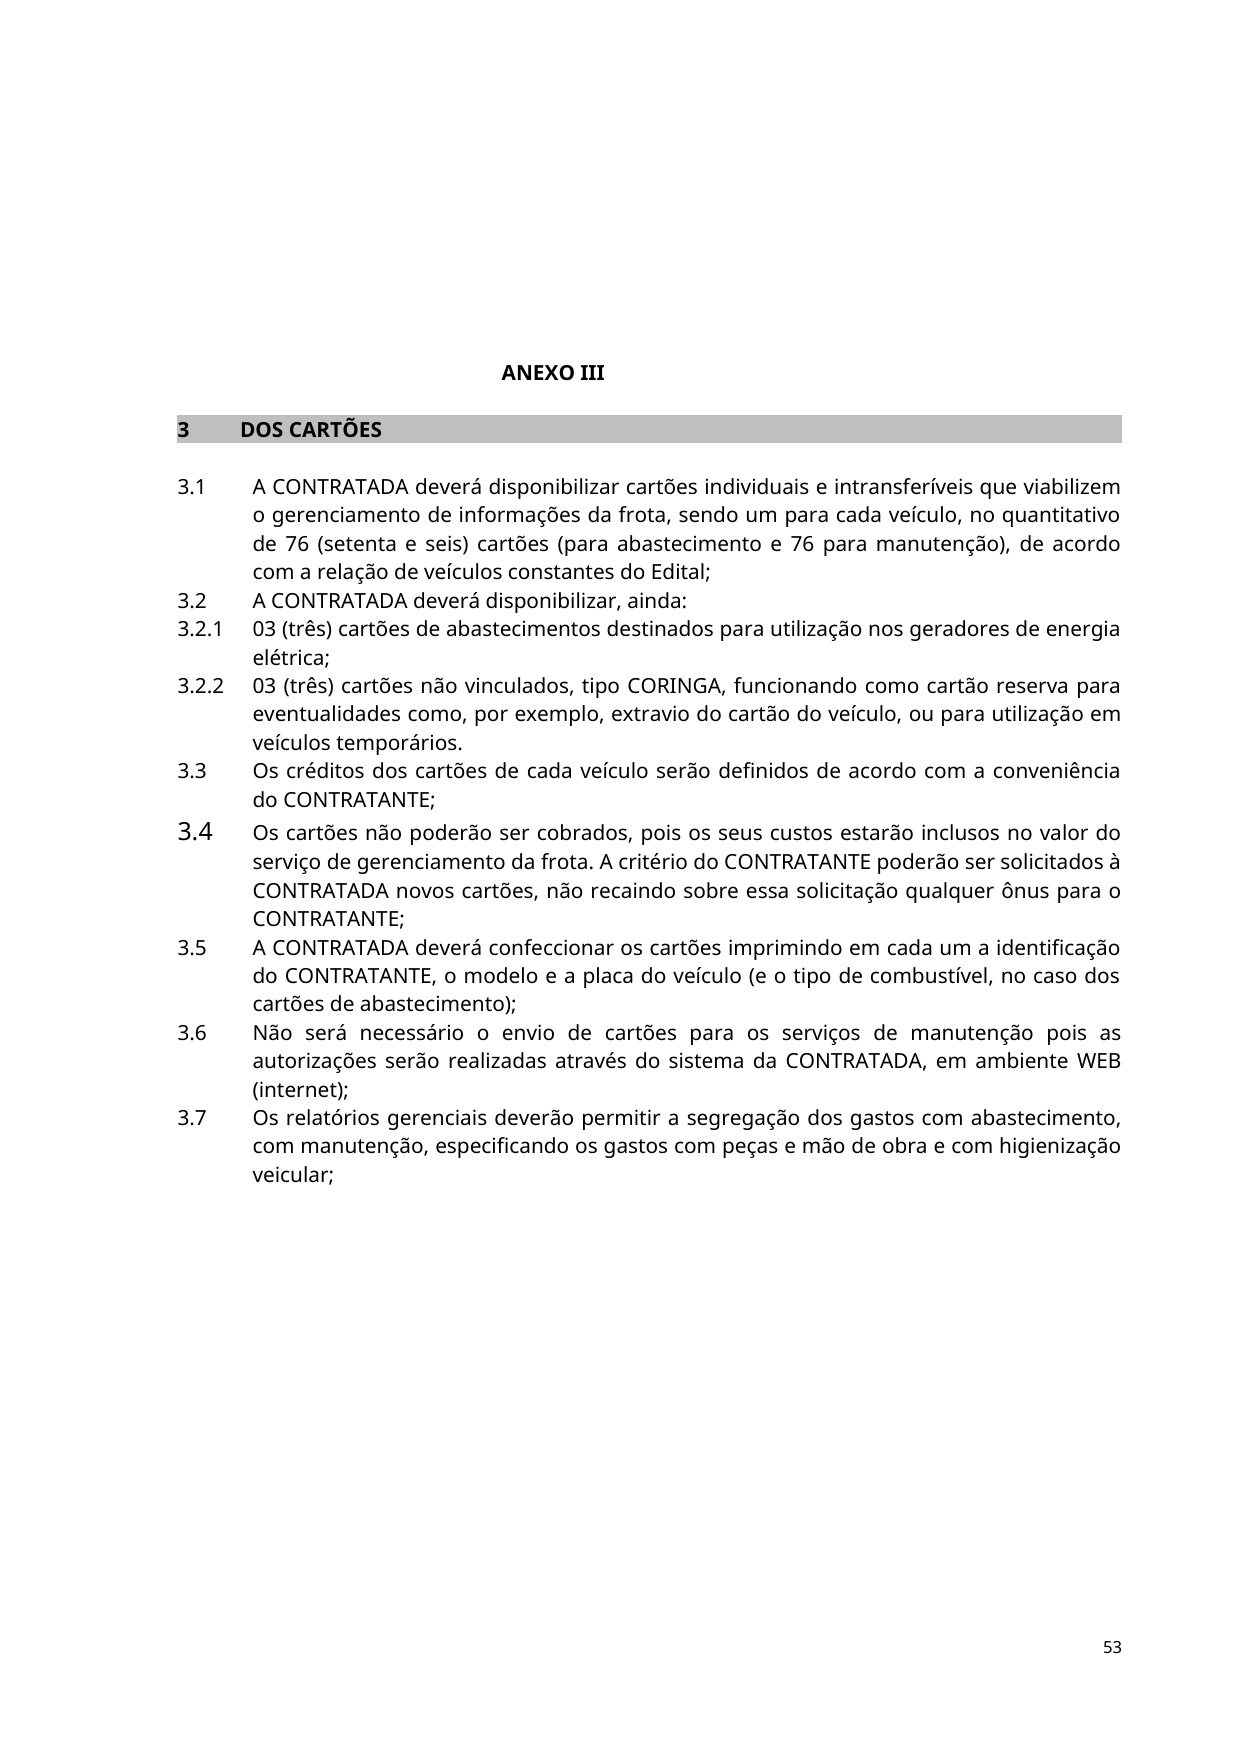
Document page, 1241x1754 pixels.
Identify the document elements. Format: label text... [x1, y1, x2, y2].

list DOS CARTÕES [177, 415, 1122, 443]
list 03 (três) cartões não vinculados, tipo CORINGA, funcionando como cartão reserva para eventualidades como, por exemplo, extravio do cartão do veículo, ou para utilização em veículos temporários. [177, 671, 1122, 756]
list 03 (três) cartões de abastecimentos destinados para utilização nos geradores de energia elétrica; [177, 614, 1122, 671]
list A CONTRATADA deverá disponibilizar cartões individuais e intransferíveis que viabilizem o gerenciamento de informações da frota, sendo um para cada veículo, no quantitativo de 76 (setenta e seis) cartões (para abastecimento e 76 para manutenção), de acordo com a relação de veículos constantes do Edital; [177, 472, 1122, 586]
text ANEXO III [325, 358, 1122, 387]
list Não será necessário o envio de cartões para os serviços de manutenção pois as autorizações serão realizadas através do sistema da CONTRATADA, em ambiente WEB (internet); [177, 1018, 1122, 1103]
list A CONTRATADA deverá confeccionar os cartões imprimindo em cada um a identificação do CONTRATANTE, o modelo e a placa do veículo (e o tipo de combustível, no caso dos cartões de abastecimento); [177, 933, 1122, 1018]
list Os relatórios gerenciais deverão permitir a segregação dos gastos com abastecimento, com manutenção, especificando os gastos com peças e mão de obra e com higienização veicular; [177, 1103, 1122, 1188]
list A CONTRATADA deverá disponibilizar, ainda: [177, 586, 1122, 614]
list Os cartões não poderão ser cobrados, pois os seus custos estarão inclusos no valor do serviço de gerenciamento da frota. A critério do CONTRATANTE poderão ser solicitados à CONTRATADA novos cartões, não recaindo sobre essa solicitação qualquer ônus para o CONTRATANTE; [177, 813, 1122, 933]
list Os créditos dos cartões de cada veículo serão definidos de acordo com a conveniência do CONTRATANTE; [177, 756, 1122, 813]
